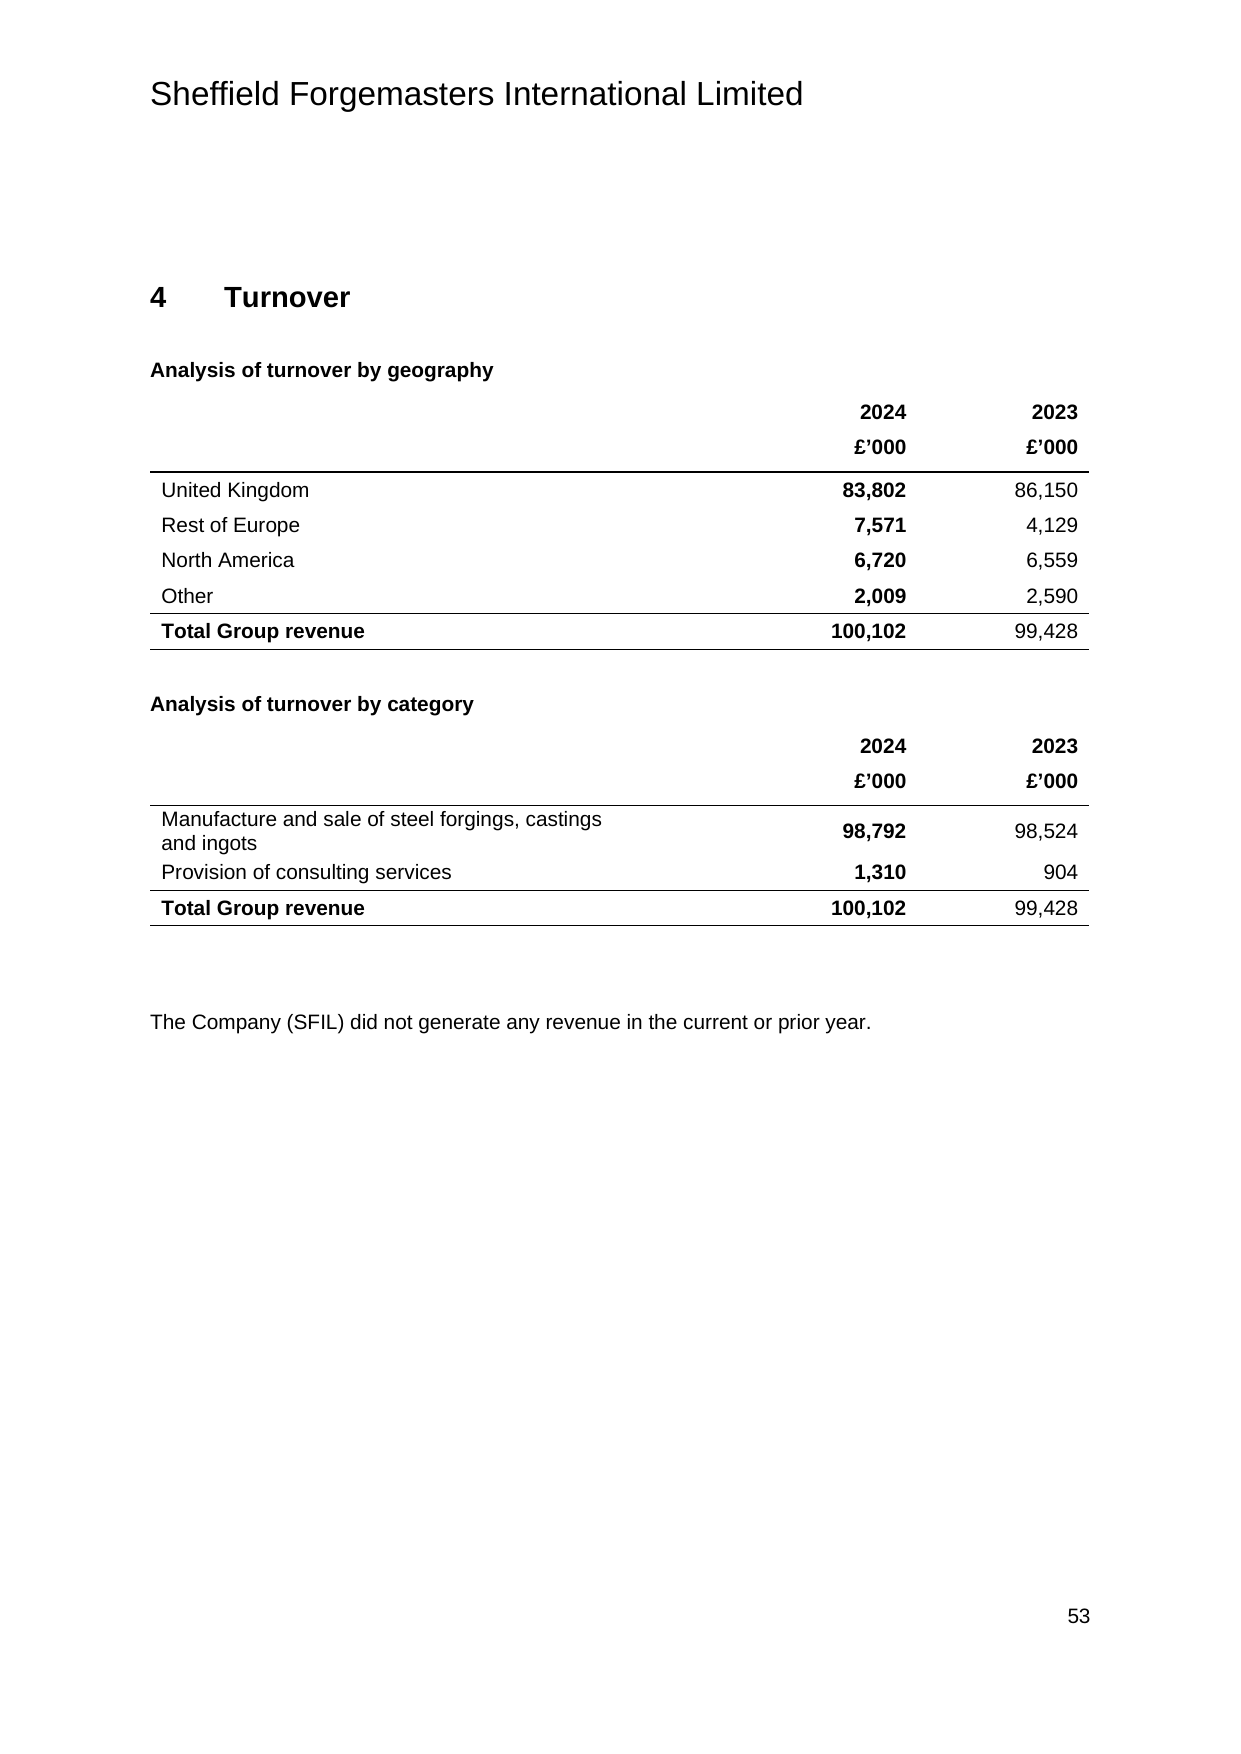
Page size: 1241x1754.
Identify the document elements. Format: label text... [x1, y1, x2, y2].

text The Company (SFIL) did not generate any revenue in the current or prior year. [150, 1010, 1090, 1034]
table_cell 99,428 [917, 614, 1089, 648]
table_cell United Kingdom [150, 473, 637, 507]
table_cell [637, 507, 740, 542]
table_cell £’000 [917, 769, 1089, 805]
table_cell £’000 [740, 435, 917, 471]
table_cell North America [150, 542, 637, 578]
table_cell [637, 578, 740, 613]
table_cell 98,792 [740, 806, 917, 854]
table_cell Total Group revenue [150, 614, 637, 648]
table_cell £’000 [740, 769, 917, 805]
text Analysis of turnover by category [150, 692, 1090, 716]
table_cell [637, 542, 740, 578]
table_cell 4,129 [917, 507, 1089, 542]
table_cell 100,102 [740, 614, 917, 648]
table_cell Provision of consulting services [150, 854, 637, 890]
text Analysis of turnover by geography [150, 358, 1090, 382]
table_cell 86,150 [917, 473, 1089, 507]
table_header 2023 [917, 734, 1089, 769]
table_cell [637, 891, 740, 925]
table_header [150, 400, 637, 435]
table_cell [637, 614, 740, 648]
subtitle Turnover [150, 280, 1090, 314]
table_cell [150, 769, 637, 805]
table_header 2023 [917, 400, 1089, 435]
table_cell [150, 435, 637, 471]
table_cell 100,102 [740, 891, 917, 925]
table_cell Manufacture and sale of steel forgings, castings and ingots [150, 806, 637, 854]
table_cell [637, 435, 740, 471]
table_header [637, 400, 740, 435]
table_cell [637, 473, 740, 507]
table_header [150, 734, 637, 769]
table_cell 2,009 [740, 578, 917, 613]
table_header [637, 734, 740, 769]
table_cell 904 [917, 854, 1089, 890]
table_cell 6,720 [740, 542, 917, 578]
table_header 2024 [740, 734, 917, 769]
table_cell 1,310 [740, 854, 917, 890]
table_cell 99,428 [917, 891, 1089, 925]
table_cell 83,802 [740, 473, 917, 507]
table_header 2024 [740, 400, 917, 435]
table_cell Total Group revenue [150, 891, 637, 925]
table_cell 6,559 [917, 542, 1089, 578]
table_cell [637, 854, 740, 890]
table_cell Rest of Europe [150, 507, 637, 542]
table_cell 7,571 [740, 507, 917, 542]
table_cell £’000 [917, 435, 1089, 471]
table_cell [637, 769, 740, 805]
table_cell [637, 806, 740, 854]
table_cell 2,590 [917, 578, 1089, 613]
table_cell Other [150, 578, 637, 613]
table_cell 98,524 [917, 806, 1089, 854]
